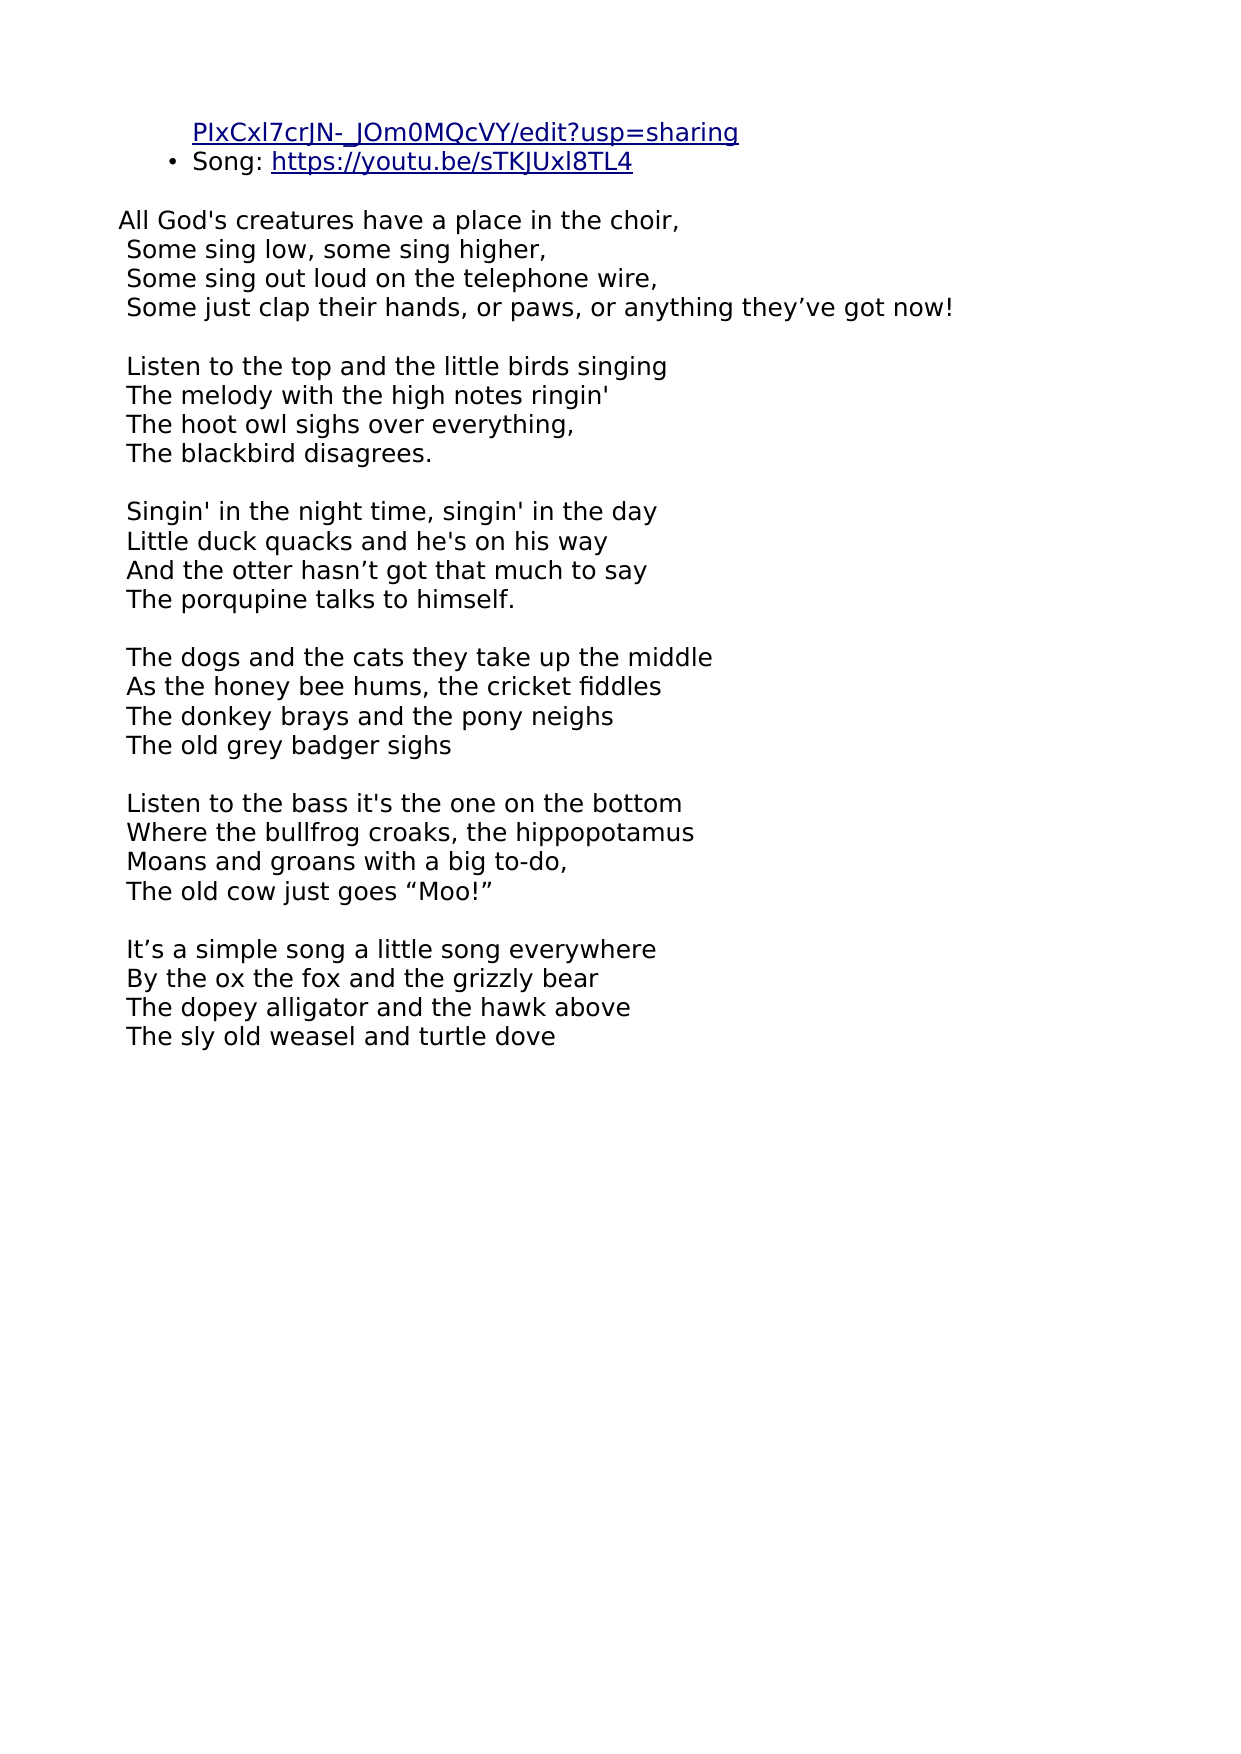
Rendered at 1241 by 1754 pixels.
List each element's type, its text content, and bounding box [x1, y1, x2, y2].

list PIxCxl7crJN-_JOm0MQcVY/edit?usp=sharing [177, 118, 1122, 147]
list Song: https://youtu.be/sTKJUxl8TL4 [177, 147, 1122, 176]
text All God's creatures have a place in the choir, Some sing low, some sing higher, Some sing out loud on the telephone wire, Some just clap their hands, or paws, or anything they’ve got now! Listen to the top and the little birds singing The melody with the high notes ringin' The hoot owl sighs over everything, The blackbird disagrees. Singin' in the night time, singin' in the day Little duck quacks and he's on his way And the otter hasn’t got that much to say The porqupine talks to himself. The dogs and the cats they take up the middle As the honey bee hums, the cricket fiddles The donkey brays and the pony neighs The old grey badger sighs Listen to the bass it's the one on the bottom Where the bullfrog croaks, the hippopotamus Moans and groans with a big to-do, The old cow just goes “Moo!” It’s a simple song a little song everywhere By the ox the fox and the grizzly bear The dopey alligator and the hawk above The sly old weasel and turtle dove [118, 206, 1122, 1081]
